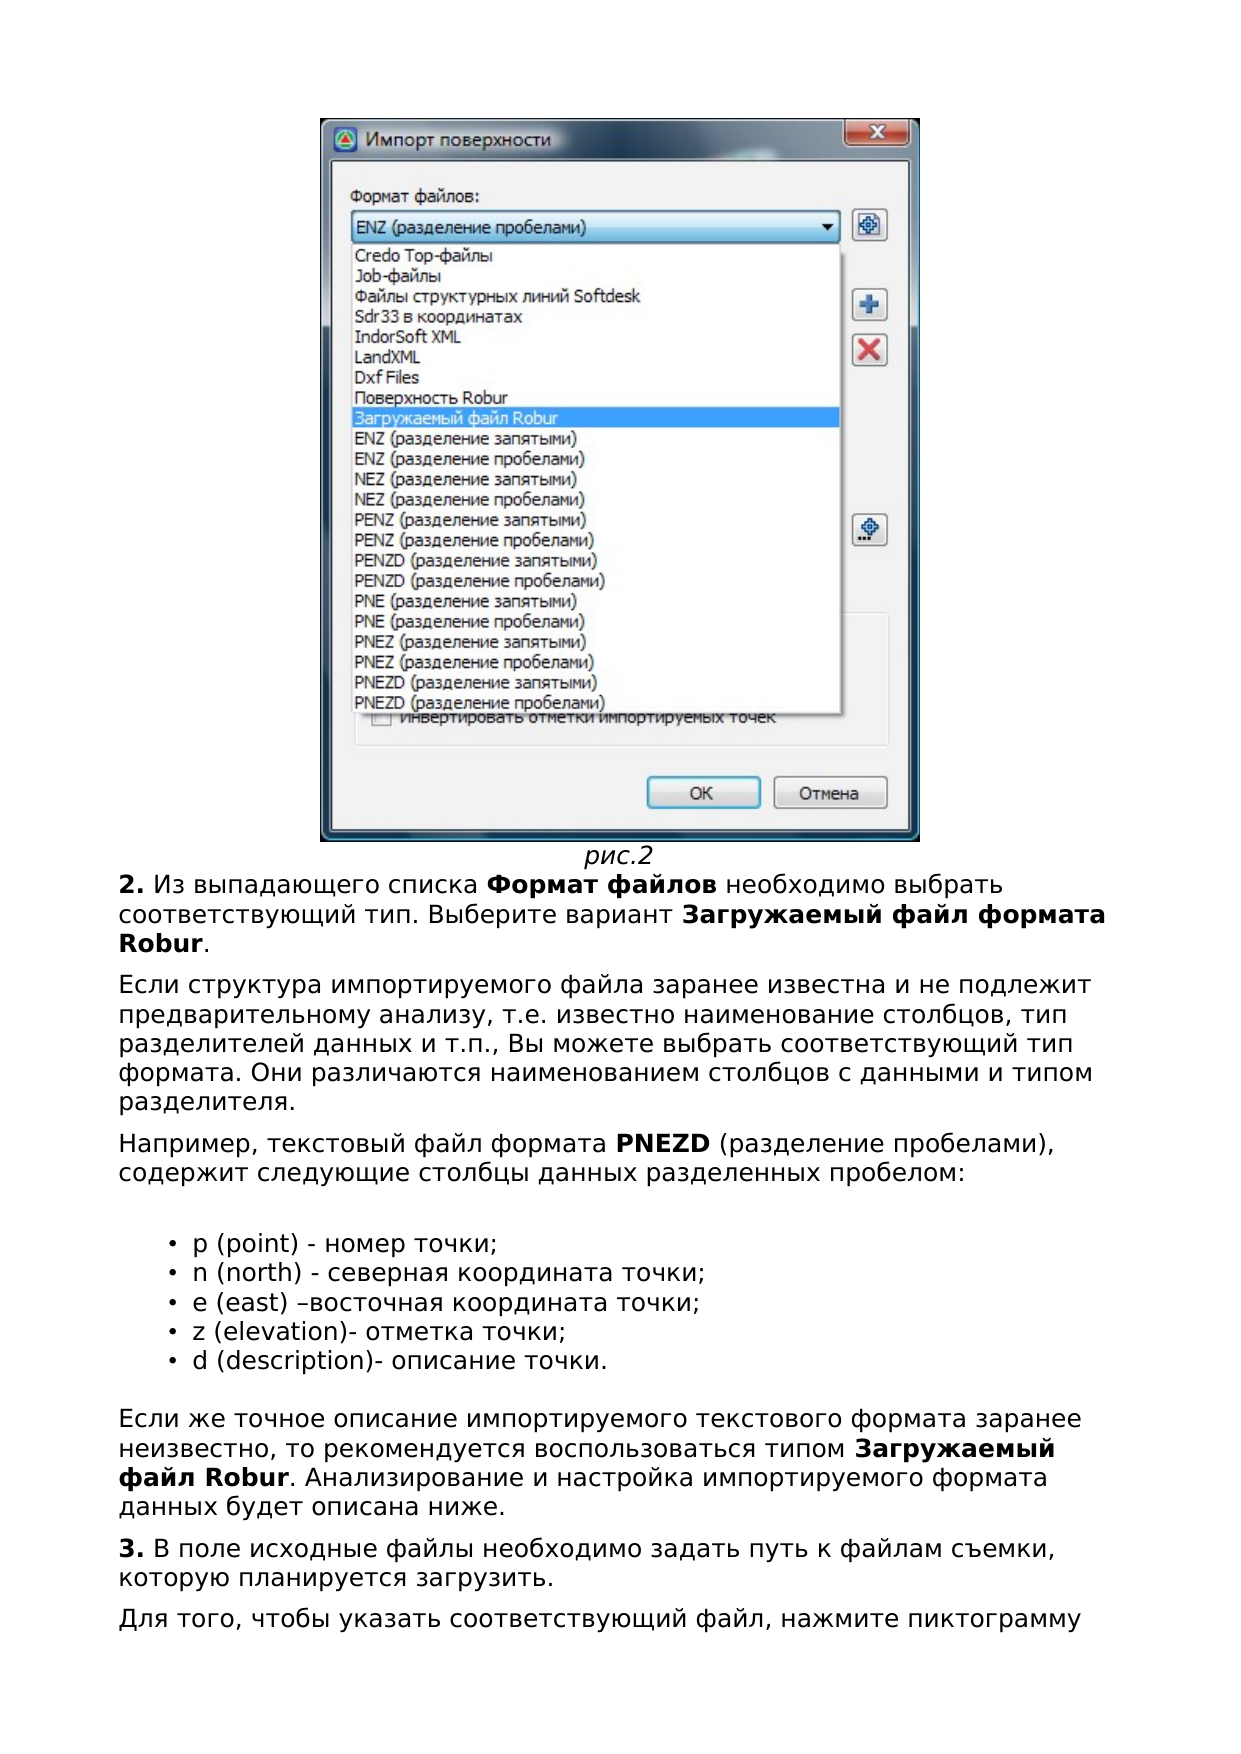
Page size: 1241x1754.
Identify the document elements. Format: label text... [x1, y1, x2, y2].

text рис.2 [320, 842, 920, 871]
list p (point) - номер точки; [177, 1229, 1122, 1258]
picture [320, 118, 920, 842]
text Если структура импортируемого файла заранее известна и не подлежит предварительному анализу, т.е. известно наименование столбцов, тип разделителей данных и т.п., Вы можете выбрать соответствующий тип формата. Они различаются наименованием столбцов с данными и типом разделителя. [118, 971, 1122, 1117]
list z (elevation)- отметка точки; [177, 1317, 1122, 1346]
list d (description)- описание точки. [177, 1346, 1122, 1375]
text Если же точное описание импортируемого текстового формата заранее неизвестно, то рекомендуется воспользоваться типом Загружаемый файл Robur. Анализирование и настройка импортируемого формата данных будет описана ниже. [118, 1405, 1122, 1521]
text Для того, чтобы указать соответствующий файл, нажмите пиктограмму [118, 1605, 1122, 1634]
list e (east) –восточная координата точки; [177, 1288, 1122, 1317]
text Например, текстовый файл формата PNEZD (разделение пробелами), содержит следующие столбцы данных разделенных пробелом: [118, 1129, 1122, 1187]
list n (north) - северная координата точки; [177, 1258, 1122, 1288]
text 2. Из выпадающего списка Формат файлов необходимо выбрать соответствующий тип. Выберите вариант Загружаемый файл формата Robur. [118, 118, 1122, 958]
text 3. В поле исходные файлы необходимо задать путь к файлам съемки, которую планируется загрузить. [118, 1534, 1122, 1592]
